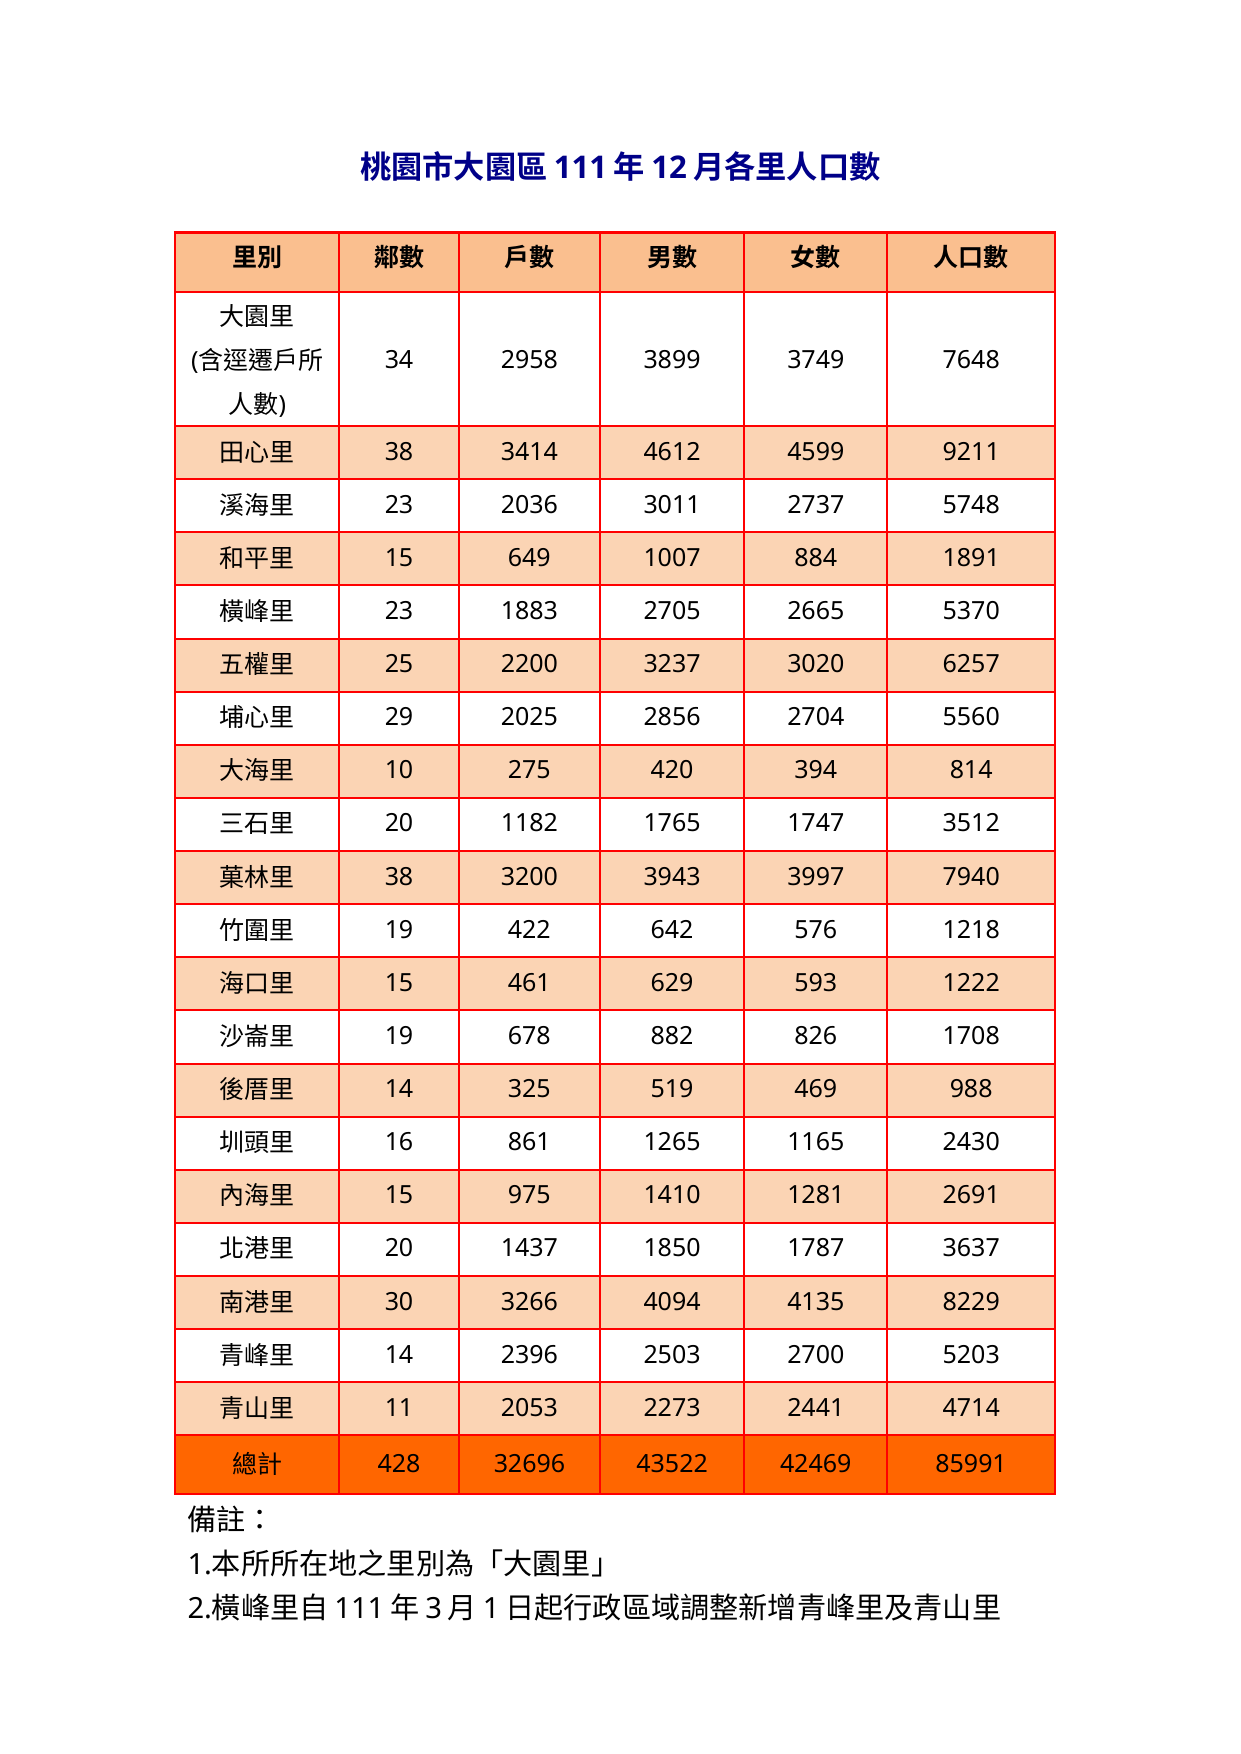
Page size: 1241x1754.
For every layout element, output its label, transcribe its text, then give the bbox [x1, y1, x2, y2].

table_cell 678 [460, 1011, 599, 1062]
table_cell 3020 [745, 640, 886, 691]
table_cell 2053 [460, 1383, 599, 1434]
table_cell 5748 [888, 480, 1054, 531]
table_cell 14 [340, 1330, 458, 1381]
table_cell 275 [460, 746, 599, 797]
table_cell 826 [745, 1011, 886, 1062]
table_cell 814 [888, 746, 1054, 797]
table_cell 649 [460, 533, 599, 584]
table_cell 2396 [460, 1330, 599, 1381]
table_cell 3200 [460, 852, 599, 903]
table_cell 北港里 [176, 1224, 338, 1275]
table_cell 1850 [601, 1224, 743, 1275]
table_cell 11 [340, 1383, 458, 1434]
table_header 女數 [745, 234, 886, 291]
table_cell 1265 [601, 1118, 743, 1169]
table_cell 20 [340, 799, 458, 850]
table_cell 422 [460, 905, 599, 956]
table_cell 5560 [888, 693, 1054, 744]
table_cell 1747 [745, 799, 886, 850]
table_cell 2700 [745, 1330, 886, 1381]
table_cell 3899 [601, 293, 743, 425]
table_cell 15 [340, 533, 458, 584]
table_cell 3943 [601, 852, 743, 903]
table_cell 2503 [601, 1330, 743, 1381]
table_cell 1437 [460, 1224, 599, 1275]
table_cell 19 [340, 905, 458, 956]
text 2.橫峰里自111年3月1日起行政區域調整新增青峰里及青山里 [187, 1583, 1053, 1628]
table_cell 6257 [888, 640, 1054, 691]
table_cell 29 [340, 693, 458, 744]
table_cell 1883 [460, 586, 599, 637]
table_cell 2705 [601, 586, 743, 637]
table_cell 2025 [460, 693, 599, 744]
table_cell 629 [601, 958, 743, 1009]
table_cell 田心里 [176, 427, 338, 478]
table_cell 2958 [460, 293, 599, 425]
table_cell 519 [601, 1065, 743, 1116]
table_cell 30 [340, 1277, 458, 1328]
table_cell 85991 [888, 1436, 1054, 1493]
table_cell 5203 [888, 1330, 1054, 1381]
table_cell 988 [888, 1065, 1054, 1116]
table_cell 後厝里 [176, 1065, 338, 1116]
table_cell 8229 [888, 1277, 1054, 1328]
table_cell 23 [340, 480, 458, 531]
table_cell 7940 [888, 852, 1054, 903]
table_cell 竹圍里 [176, 905, 338, 956]
table_cell 4135 [745, 1277, 886, 1328]
table_cell 1222 [888, 958, 1054, 1009]
table_cell 1182 [460, 799, 599, 850]
table_cell 大園里 (含逕遷戶所人數) [176, 293, 338, 425]
table_cell 2441 [745, 1383, 886, 1434]
table_cell 青山里 [176, 1383, 338, 1434]
table_cell 南港里 [176, 1277, 338, 1328]
table_cell 25 [340, 640, 458, 691]
table_cell 3414 [460, 427, 599, 478]
table_cell 1218 [888, 905, 1054, 956]
table_cell 1765 [601, 799, 743, 850]
table_cell 10 [340, 746, 458, 797]
table_cell 38 [340, 852, 458, 903]
table_cell 3237 [601, 640, 743, 691]
table_cell 15 [340, 1171, 458, 1222]
table_cell 2036 [460, 480, 599, 531]
table_cell 2665 [745, 586, 886, 637]
table_cell 394 [745, 746, 886, 797]
table_cell 海口里 [176, 958, 338, 1009]
table_cell 內海里 [176, 1171, 338, 1222]
table_cell 32696 [460, 1436, 599, 1493]
table_cell 青峰里 [176, 1330, 338, 1381]
table_cell 469 [745, 1065, 886, 1116]
table_cell 2737 [745, 480, 886, 531]
table_cell 4714 [888, 1383, 1054, 1434]
table_cell 3266 [460, 1277, 599, 1328]
table_cell 和平里 [176, 533, 338, 584]
table_cell 642 [601, 905, 743, 956]
table_cell 4612 [601, 427, 743, 478]
table_cell 1281 [745, 1171, 886, 1222]
table_cell 2704 [745, 693, 886, 744]
table_cell 2430 [888, 1118, 1054, 1169]
table_cell 16 [340, 1118, 458, 1169]
table_cell 1708 [888, 1011, 1054, 1062]
table_cell 3011 [601, 480, 743, 531]
table_cell 975 [460, 1171, 599, 1222]
table_cell 埔心里 [176, 693, 338, 744]
table_cell 1410 [601, 1171, 743, 1222]
text 備註： [187, 1495, 1053, 1539]
table_cell 2273 [601, 1383, 743, 1434]
table_cell 4094 [601, 1277, 743, 1328]
table_cell 42469 [745, 1436, 886, 1493]
text 1.本所所在地之里別為「大園里」 [187, 1539, 1053, 1583]
table_cell 3512 [888, 799, 1054, 850]
table_cell 882 [601, 1011, 743, 1062]
table_header 戶數 [460, 234, 599, 291]
table_cell 1165 [745, 1118, 886, 1169]
table_header 里別 [176, 234, 338, 291]
table_cell 5370 [888, 586, 1054, 637]
table_cell 1891 [888, 533, 1054, 584]
table_header 人口數 [888, 234, 1054, 291]
table_cell 14 [340, 1065, 458, 1116]
table_cell 3997 [745, 852, 886, 903]
table_cell 461 [460, 958, 599, 1009]
table_cell 325 [460, 1065, 599, 1116]
table_cell 橫峰里 [176, 586, 338, 637]
table_cell 20 [340, 1224, 458, 1275]
table_cell 43522 [601, 1436, 743, 1493]
table_cell 菓林里 [176, 852, 338, 903]
table_cell 沙崙里 [176, 1011, 338, 1062]
table_cell 576 [745, 905, 886, 956]
table_cell 1787 [745, 1224, 886, 1275]
table_cell 3749 [745, 293, 886, 425]
table_cell 3637 [888, 1224, 1054, 1275]
table_cell 861 [460, 1118, 599, 1169]
table_cell 2691 [888, 1171, 1054, 1222]
table_cell 圳頭里 [176, 1118, 338, 1169]
table_cell 593 [745, 958, 886, 1009]
table_cell 34 [340, 293, 458, 425]
table_cell 23 [340, 586, 458, 637]
table_cell 38 [340, 427, 458, 478]
table_cell 4599 [745, 427, 886, 478]
table_cell 9211 [888, 427, 1054, 478]
table_cell 19 [340, 1011, 458, 1062]
table_cell 420 [601, 746, 743, 797]
table_cell 三石里 [176, 799, 338, 850]
table_cell 2200 [460, 640, 599, 691]
table_cell 五權里 [176, 640, 338, 691]
table_cell 428 [340, 1436, 458, 1493]
table_cell 溪海里 [176, 480, 338, 531]
table_cell 2856 [601, 693, 743, 744]
table_cell 1007 [601, 533, 743, 584]
table_cell 總計 [176, 1436, 338, 1493]
table_header 男數 [601, 234, 743, 291]
text 桃園市大園區111年12月各里人口數 [187, 121, 1053, 209]
table_cell 15 [340, 958, 458, 1009]
table_cell 7648 [888, 293, 1054, 425]
table_header 鄰數 [340, 234, 458, 291]
table_cell 大海里 [176, 746, 338, 797]
table_cell 884 [745, 533, 886, 584]
